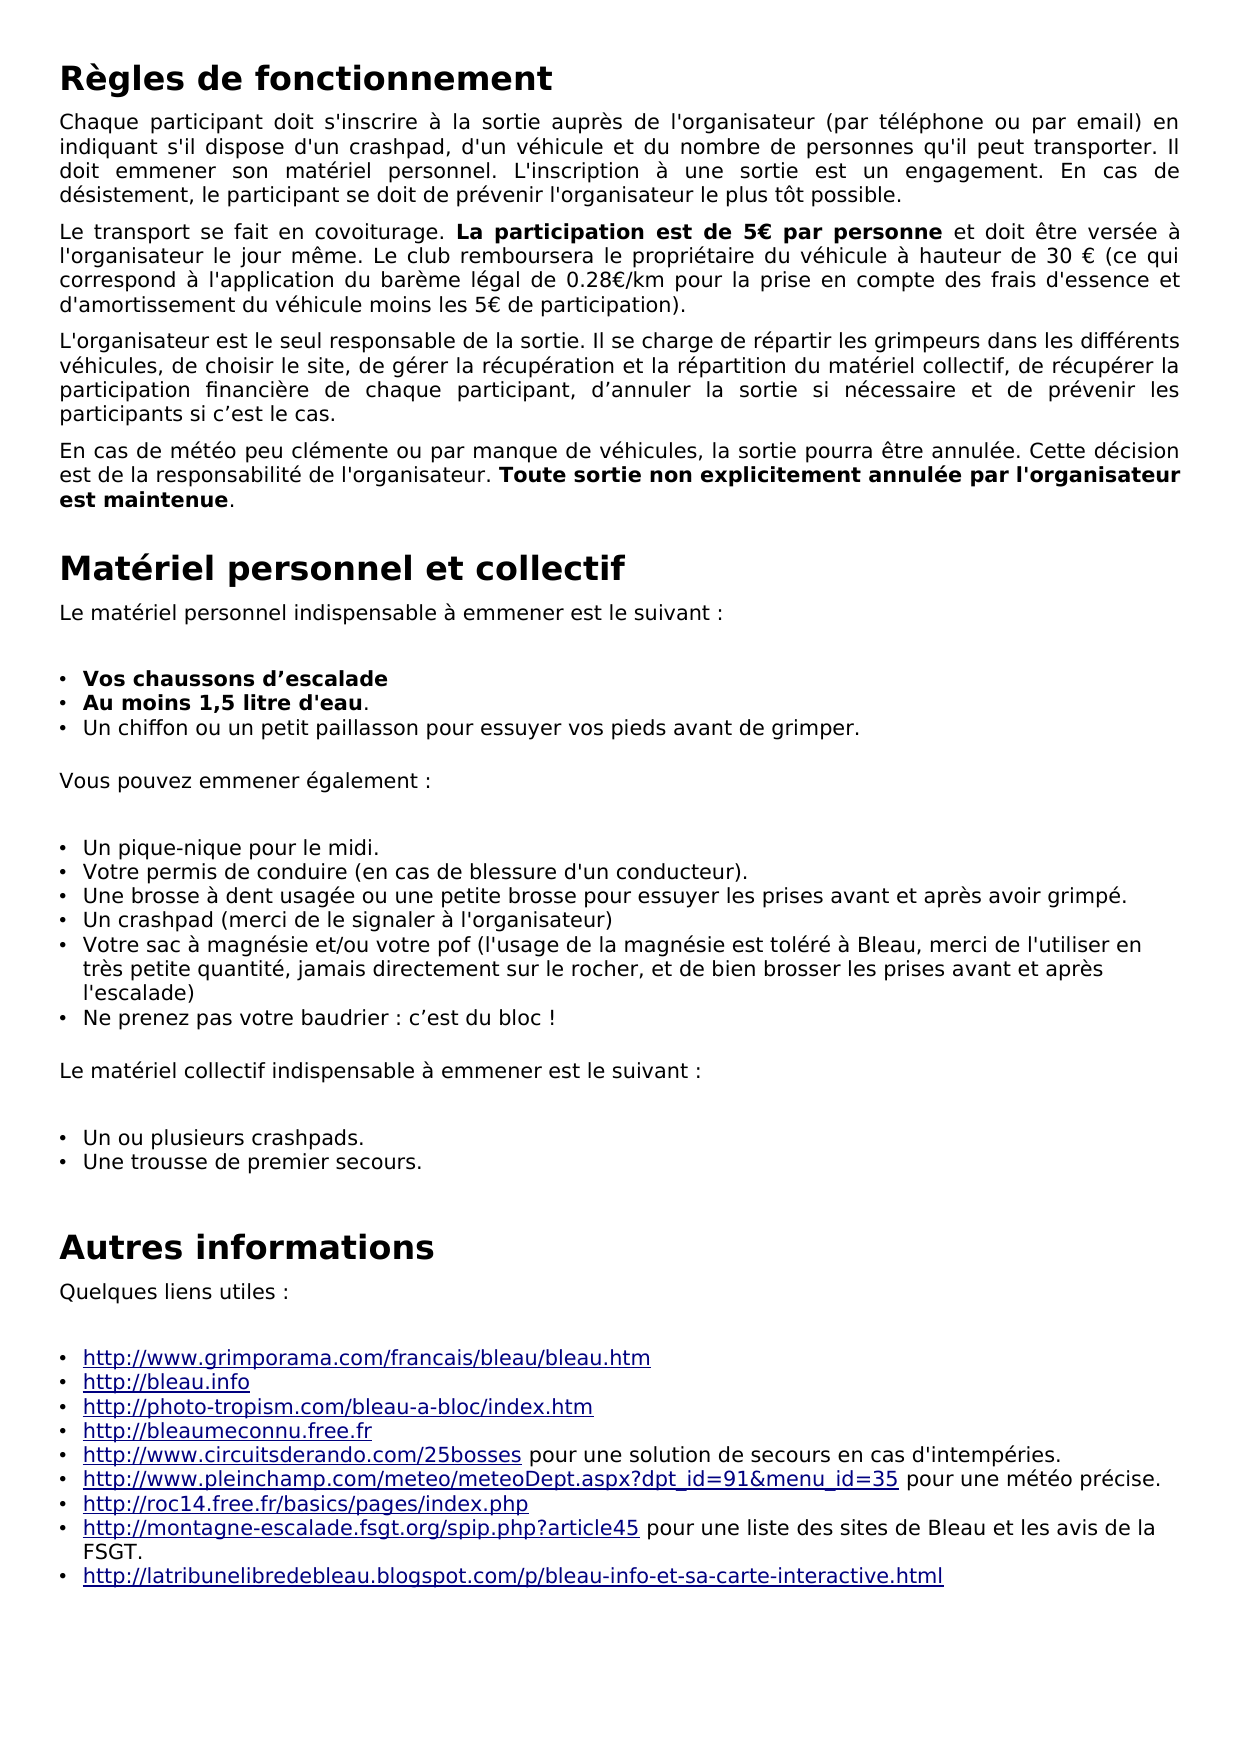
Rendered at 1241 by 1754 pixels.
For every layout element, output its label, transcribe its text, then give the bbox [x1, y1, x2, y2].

list Un chiffon ou un petit paillasson pour essuyer vos pieds avant de grimper. [59, 716, 1181, 740]
subtitle Autres informations [59, 1228, 1181, 1267]
text Le transport se fait en covoiturage. La participation est de 5€ par personne et doit être versée à l'organisateur le jour même. Le club remboursera le propriétaire du véhicule à hauteur de 30 € (ce qui correspond à l'application du barème légal de 0.28€/km pour la prise en compte des frais d'essence et d'amortissement du véhicule moins les 5€ de participation). [59, 220, 1181, 317]
list Une brosse à dent usagée ou une petite brosse pour essuyer les prises avant et après avoir grimpé. [59, 884, 1181, 908]
text Chaque participant doit s'inscrire à la sortie auprès de l'organisateur (par téléphone ou par email) en indiquant s'il dispose d'un crashpad, d'un véhicule et du nombre de personnes qu'il peut transporter. Il doit emmener son matériel personnel. L'inscription à une sortie est un engagement. En cas de désistement, le participant se doit de prévenir l'organisateur le plus tôt possible. [59, 110, 1181, 207]
list Votre permis de conduire (en cas de blessure d'un conducteur). [59, 860, 1181, 884]
text L'organisateur est le seul responsable de la sortie. Il se charge de répartir les grimpeurs dans les différents véhicules, de choisir le site, de gérer la récupération et la répartition du matériel collectif, de récupérer la participation financière de chaque participant, d’annuler la sortie si nécessaire et de prévenir les participants si c’est le cas. [59, 329, 1181, 427]
list Un ou plusieurs crashpads. [59, 1126, 1181, 1150]
list http://latribunelibredebleau.blogspot.com/p/bleau-info-et-sa-carte-interactive.html [59, 1564, 1181, 1589]
list Votre sac à magnésie et/ou votre pof (l'usage de la magnésie est toléré à Bleau, merci de l'utiliser en très petite quantité, jamais directement sur le rocher, et de bien brosser les prises avant et après l'escalade) [59, 933, 1181, 1006]
list http://www.circuitsderando.com/25bosses pour une solution de secours en cas d'intempéries. [59, 1443, 1181, 1467]
text Le matériel collectif indispensable à emmener est le suivant : [59, 1059, 1181, 1083]
list http://photo-tropism.com/bleau-a-bloc/index.htm [59, 1395, 1181, 1419]
subtitle Règles de fonctionnement [59, 59, 1181, 98]
list Ne prenez pas votre baudrier : c’est du bloc ! [59, 1006, 1181, 1030]
list Un crashpad (merci de le signaler à l'organisateur) [59, 908, 1181, 933]
text Vous pouvez emmener également : [59, 769, 1181, 794]
list Une trousse de premier secours. [59, 1150, 1181, 1174]
list http://www.grimporama.com/francais/bleau/bleau.htm [59, 1346, 1181, 1370]
list http://www.pleinchamp.com/meteo/meteoDept.aspx?dpt_id=91&menu_id=35 pour une météo précise. [59, 1467, 1181, 1492]
subtitle Matériel personnel et collectif [59, 549, 1181, 588]
text Quelques liens utiles : [59, 1280, 1181, 1304]
list http://bleaumeconnu.free.fr [59, 1419, 1181, 1443]
list http://roc14.free.fr/basics/pages/index.php [59, 1492, 1181, 1516]
text Le matériel personnel indispensable à emmener est le suivant : [59, 601, 1181, 625]
text En cas de météo peu clémente ou par manque de véhicules, la sortie pourra être annulée. Cette décision est de la responsabilité de l'organisateur. Toute sortie non explicitement annulée par l'organisateur est maintenue. [59, 439, 1181, 512]
list http://bleau.info [59, 1370, 1181, 1395]
list http://montagne-escalade.fsgt.org/spip.php?article45 pour une liste des sites de Bleau et les avis de la FSGT. [59, 1516, 1181, 1564]
list Vos chaussons d’escalade [59, 667, 1181, 691]
list Au moins 1,5 litre d'eau. [59, 691, 1181, 716]
list Un pique-nique pour le midi. [59, 836, 1181, 860]
